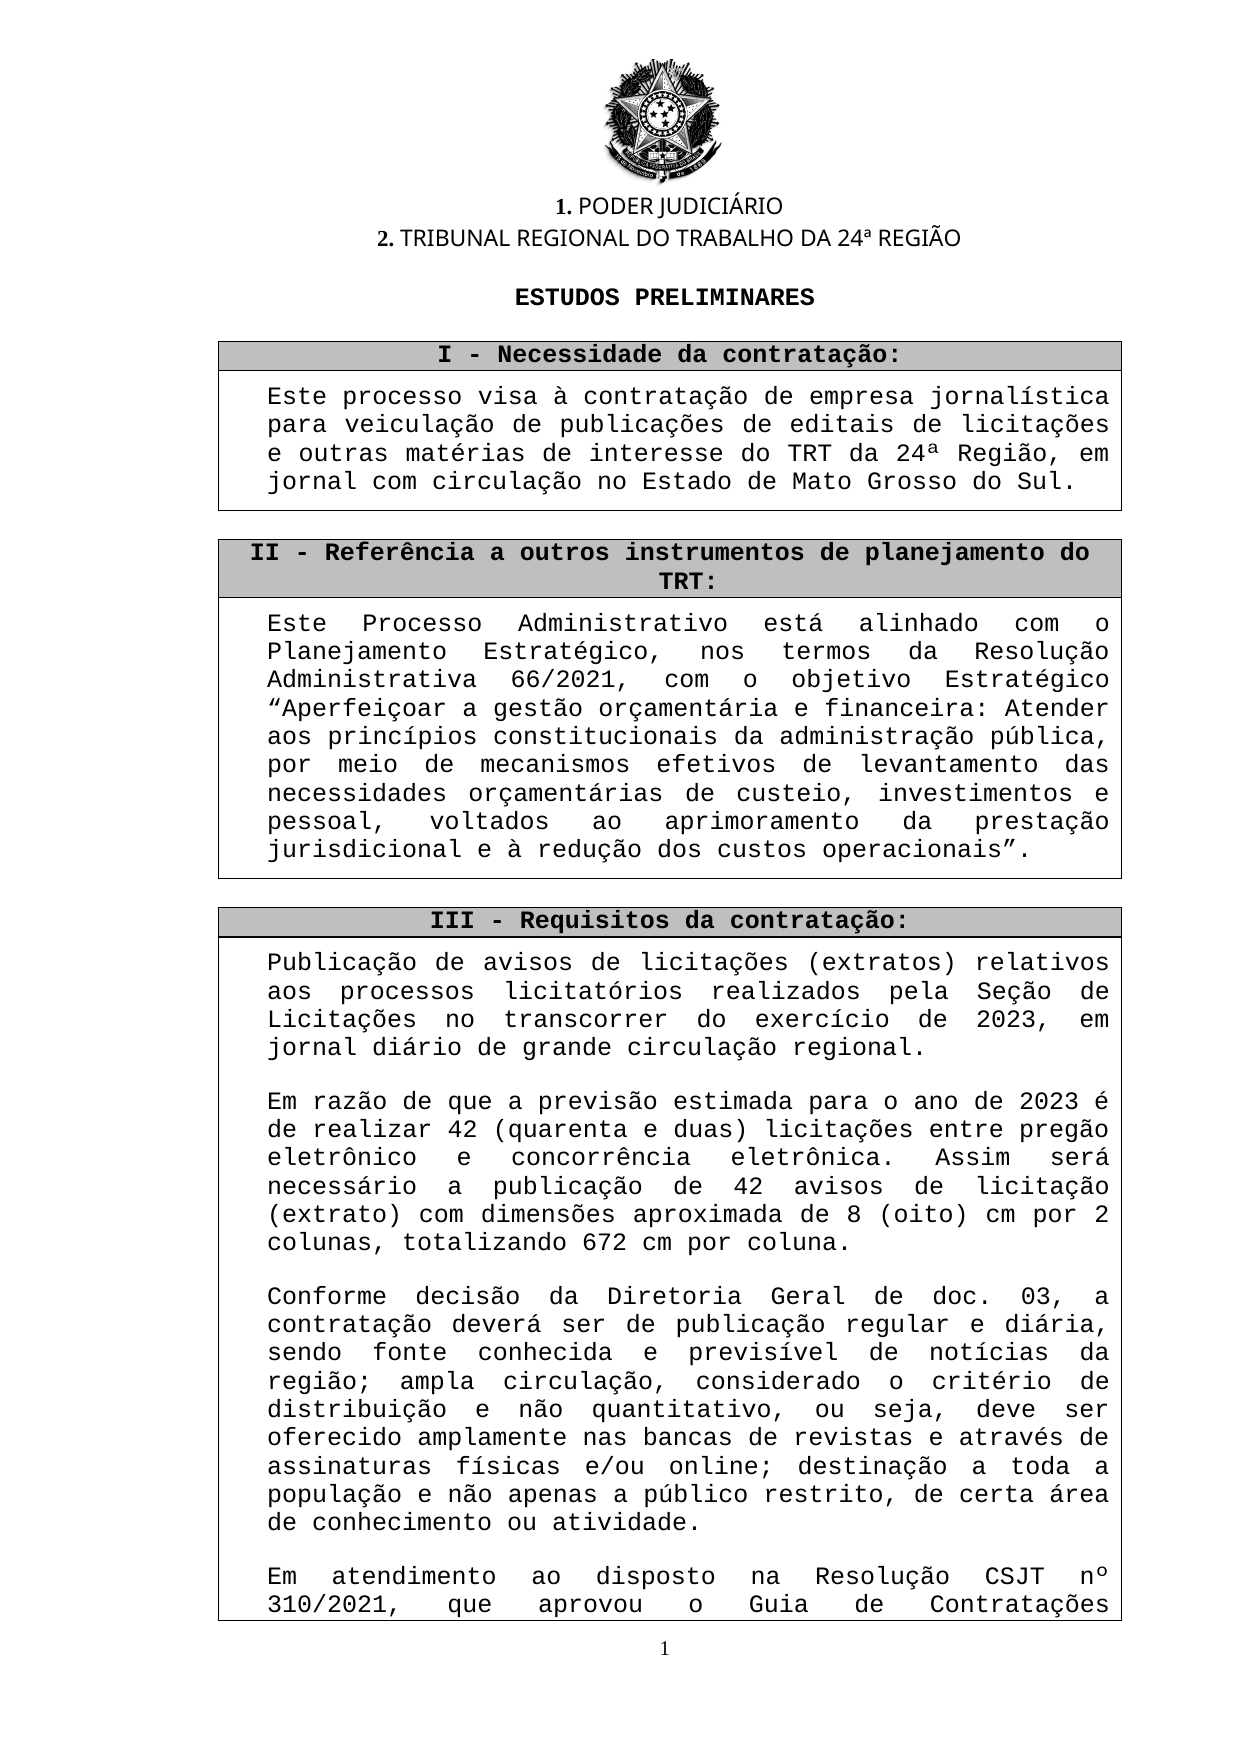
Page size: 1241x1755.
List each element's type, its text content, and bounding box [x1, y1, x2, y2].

table_header Necessidade da contratação: [219, 342, 1121, 370]
table_header Referência a outros instrumentos de planejamento do TRT: [219, 540, 1121, 597]
table_header Requisitos da contratação: [219, 908, 1121, 936]
table_cell Publicação de avisos de licitações (extratos) relativos aos processos licitatórios realizados pela Seção de Licitações no transcorrer do exercício de 2023, em jornal diário de grande circulação regional. Em razão de que a previsão estimada para o ano de 2023 é de realizar 42 (quarenta e duas) licitações entre pregão eletrônico e concorrência eletrônica. Assim será necessário a publicação de 42 avisos de licitação (extrato) com dimensões aproximada de 8 (oito) cm por 2 colunas, totalizando 672 cm por coluna. Conforme decisão da Diretoria Geral de doc. 03, a contratação deverá ser de publicação regular e diária, sendo fonte conhecida e previsível de notícias da região; ampla circulação, considerado o critério de distribuição e não quantitativo, ou seja, deve ser oferecido amplamente nas bancas de revistas e através de assinaturas físicas e/ou online; destinação a toda a população e não apenas a público restrito, de certa área de conhecimento ou atividade. Em atendimento ao disposto na Resolução CSJT nº 310/2021, que aprovou o Guia de Contratações [219, 938, 1121, 1620]
table_cell Este processo visa à contratação de empresa jornalística para veiculação de publicações de editais de licitações e outras matérias de interesse do TRT da 24ª Região, em jornal com circulação no Estado de Mato Grosso do Sul. [219, 371, 1121, 509]
table_cell Este Processo Administrativo está alinhado com o Planejamento Estratégico, nos termos da Resolução Administrativa 66/2021, com o objetivo Estratégico “Aperfeiçoar a gestão orçamentária e financeira: Atender aos princípios constitucionais da administração pública, por meio de mecanismos efetivos de levantamento das necessidades orçamentárias de custeio, investimentos e pessoal, voltados ao aprimoramento da prestação jurisdicional e à redução dos custos operacionais”. [219, 598, 1121, 878]
text ESTUDOS PRELIMINARES [207, 284, 1122, 312]
